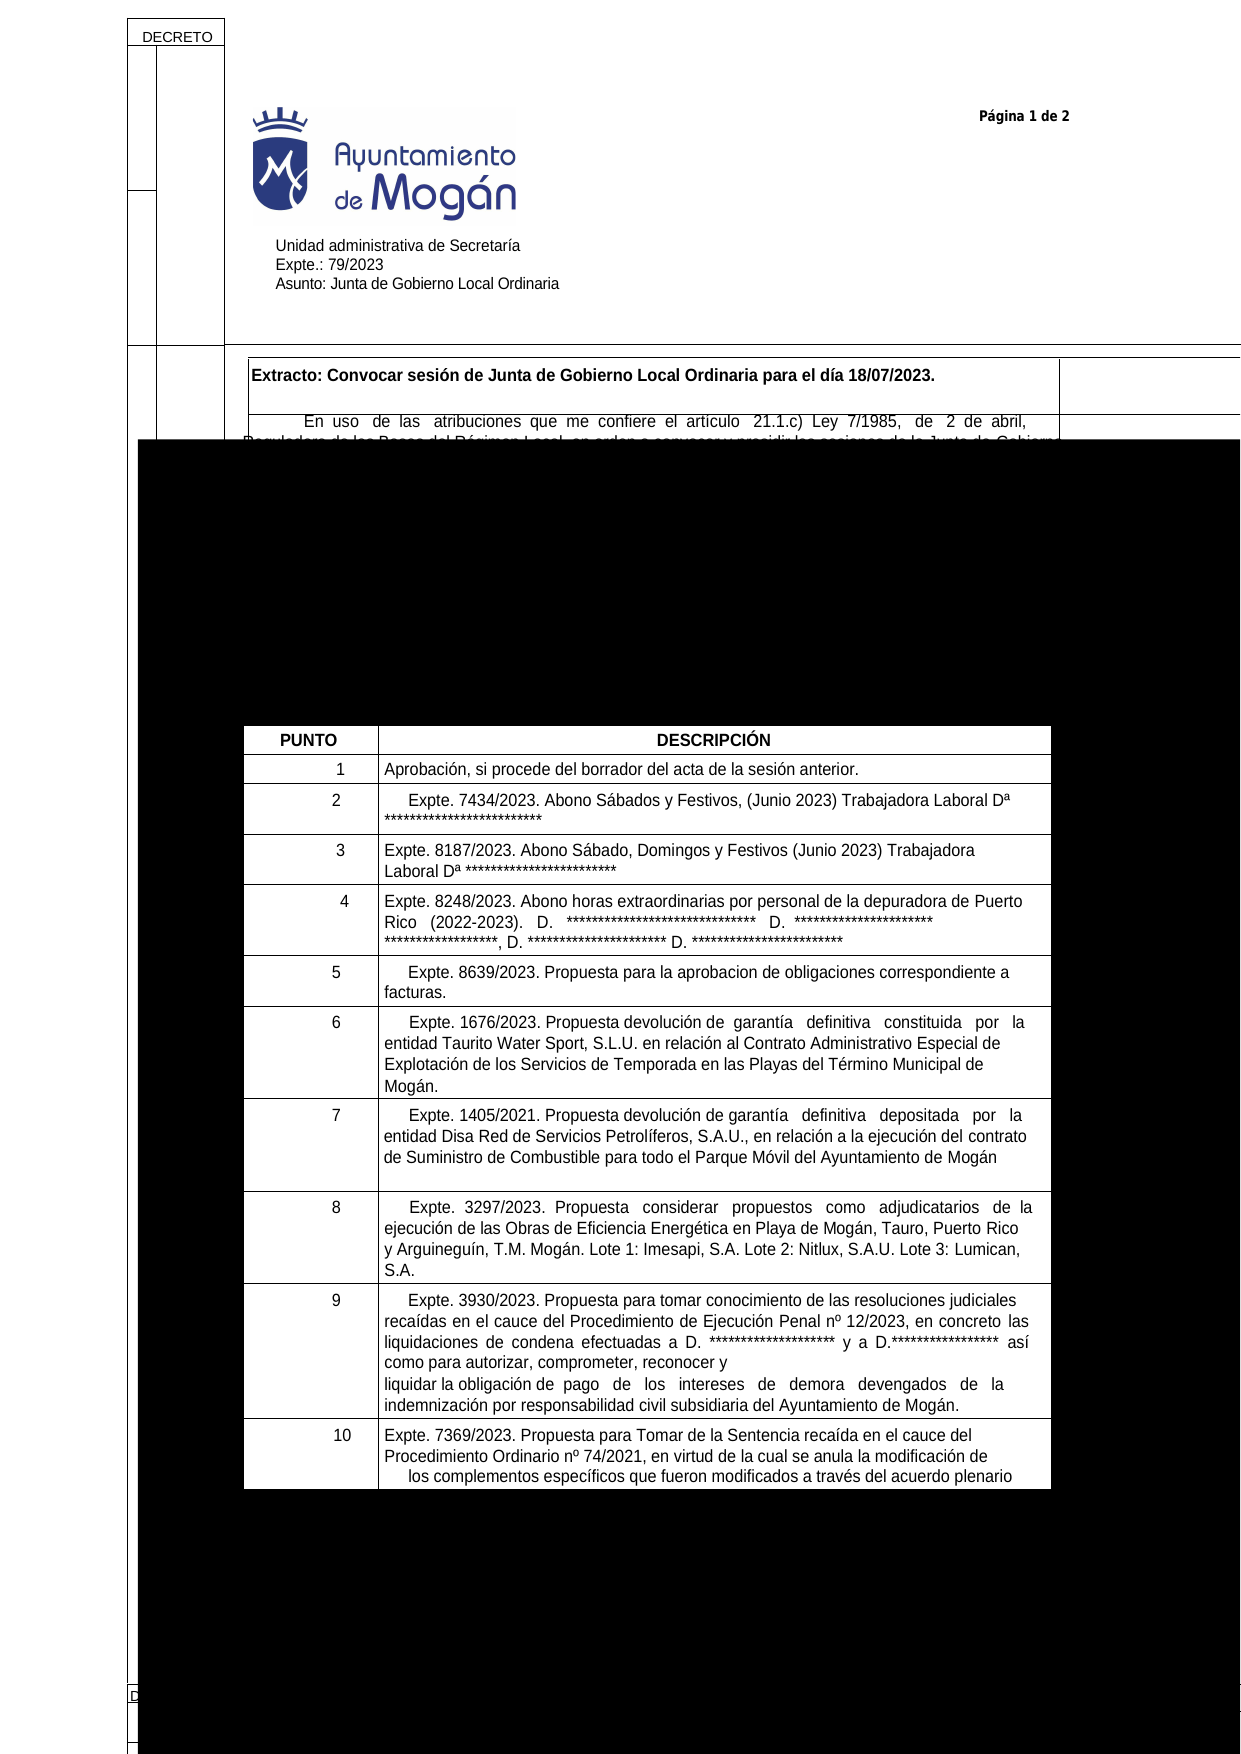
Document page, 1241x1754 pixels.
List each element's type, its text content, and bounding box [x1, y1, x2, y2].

table_cell [157, 346, 224, 439]
table_cell Expte. 3930/2023. Propuesta para tomar conocimiento de las resoluciones judiciales recaídas en el cauce del Procedimiento de Ejecución Penal nº 12/2023, en concreto las liquidaciones de condena efectuadas a D. ******************** y a D.***************** así como para autorizar, comprometer, reconocer y liquidar la obligación de pago de los intereses de demora devengados de la indemnización por responsabilidad civil subsidiaria del Ayuntamiento de Mogán. [379, 1284, 1051, 1418]
table_cell 7 [244, 1099, 378, 1191]
text Extracto: Convocar sesión de Junta de Gobierno Local Ordinaria para el día 18/07/2023. [251, 366, 1059, 386]
table_cell 6 [244, 1007, 378, 1098]
table_header DESCRIPCIÓN [379, 726, 1051, 754]
table_header DECRETO [128, 19, 224, 44]
table_cell Aprobación, si procede del borrador del acta de la sesión anterior. [379, 755, 1051, 783]
table_cell [128, 346, 156, 1683]
text Asunto: Junta de Gobierno Local Ordinaria [275, 275, 1188, 293]
table_header PUNTO [244, 726, 378, 754]
table_cell 9 [244, 1284, 378, 1418]
table_cell Expte. 8248/2023. Abono horas extraordinarias por personal de la depuradora de Puerto Rico (2022-2023). D. ****************************** D. ********************** ******************, D. ********************** D. ************************ [379, 885, 1051, 955]
text [1060, 366, 1188, 386]
table_cell 4 [244, 885, 378, 955]
table_cell Expte. 1676/2023. Propuesta devolución de garantía definitiva constituida por la entidad Taurito Water Sport, S.L.U. en relación al Contrato Administrativo Especial de Explotación de los Servicios de Temporada en las Playas del Término Municipal de Mogán. [379, 1007, 1051, 1098]
text Página 1 de 2 [979, 108, 1188, 125]
table_cell 1 [244, 755, 378, 783]
table_cell 5 [244, 956, 378, 1006]
picture [252, 107, 516, 226]
table_cell Expte. 7369/2023. Propuesta para Tomar de la Sentencia recaída en el cauce del Procedimiento Ordinario nº 74/2021, en virtud de la cual se anula la modificación de los complementos específicos que fueron modificados a través del acuerdo plenario [379, 1419, 1051, 1489]
table_cell [128, 191, 156, 344]
table_cell Expte. 7434/2023. Abono Sábados y Festivos, (Junio 2023) Trabajadora Laboral Dª ************************* [379, 784, 1051, 833]
table_cell Expte. 3297/2023. Propuesta considerar propuestos como adjudicatarios de la ejecución de las Obras de Eficiencia Energética en Playa de Mogán, Tauro, Puerto Rico y Arguineguín, T.M. Mogán. Lote 1: Imesapi, S.A. Lote 2: Nitlux, S.A.U. Lote 3: Lumican, S.A. [379, 1192, 1051, 1283]
table_cell 3 [244, 835, 378, 884]
table_cell 8 [244, 1192, 378, 1283]
table_cell 10 [244, 1419, 378, 1489]
table_cell 2 [244, 784, 378, 833]
text En uso de las atribuciones que me confiere el artículo 21.1.c) Ley 7/1985, de 2 de abril, Reguladora de las Bases del Régimen Local, en orden a convocar y presidir las sesiones de la Junta de Gobierno Local, y en cumplimiento de lo preceptuado en los artículos 87 y siguientes de la Ley 7/2015, [249, 415, 1059, 439]
table_cell Expte. 8639/2023. Propuesta para la aprobacion de obligaciones correspondiente a facturas. [379, 956, 1051, 1006]
table_cell Expte. 8187/2023. Abono Sábado, Domingos y Festivos (Junio 2023) Trabajadora Laboral Dª ************************ [379, 835, 1051, 884]
text Unidad administrativa de Secretaría Expte.: 79/2023 [275, 237, 683, 275]
table_cell [128, 46, 156, 190]
table_cell Expte. 1405/2021. Propuesta devolución de garantía definitiva depositada por la entidad Disa Red de Servicios Petrolíferos, S.A.U., en relación a la ejecución del contrato de Suministro de Combustible para todo el Parque Móvil del Ayuntamiento de Mogán [379, 1099, 1051, 1191]
table_cell [157, 46, 224, 344]
